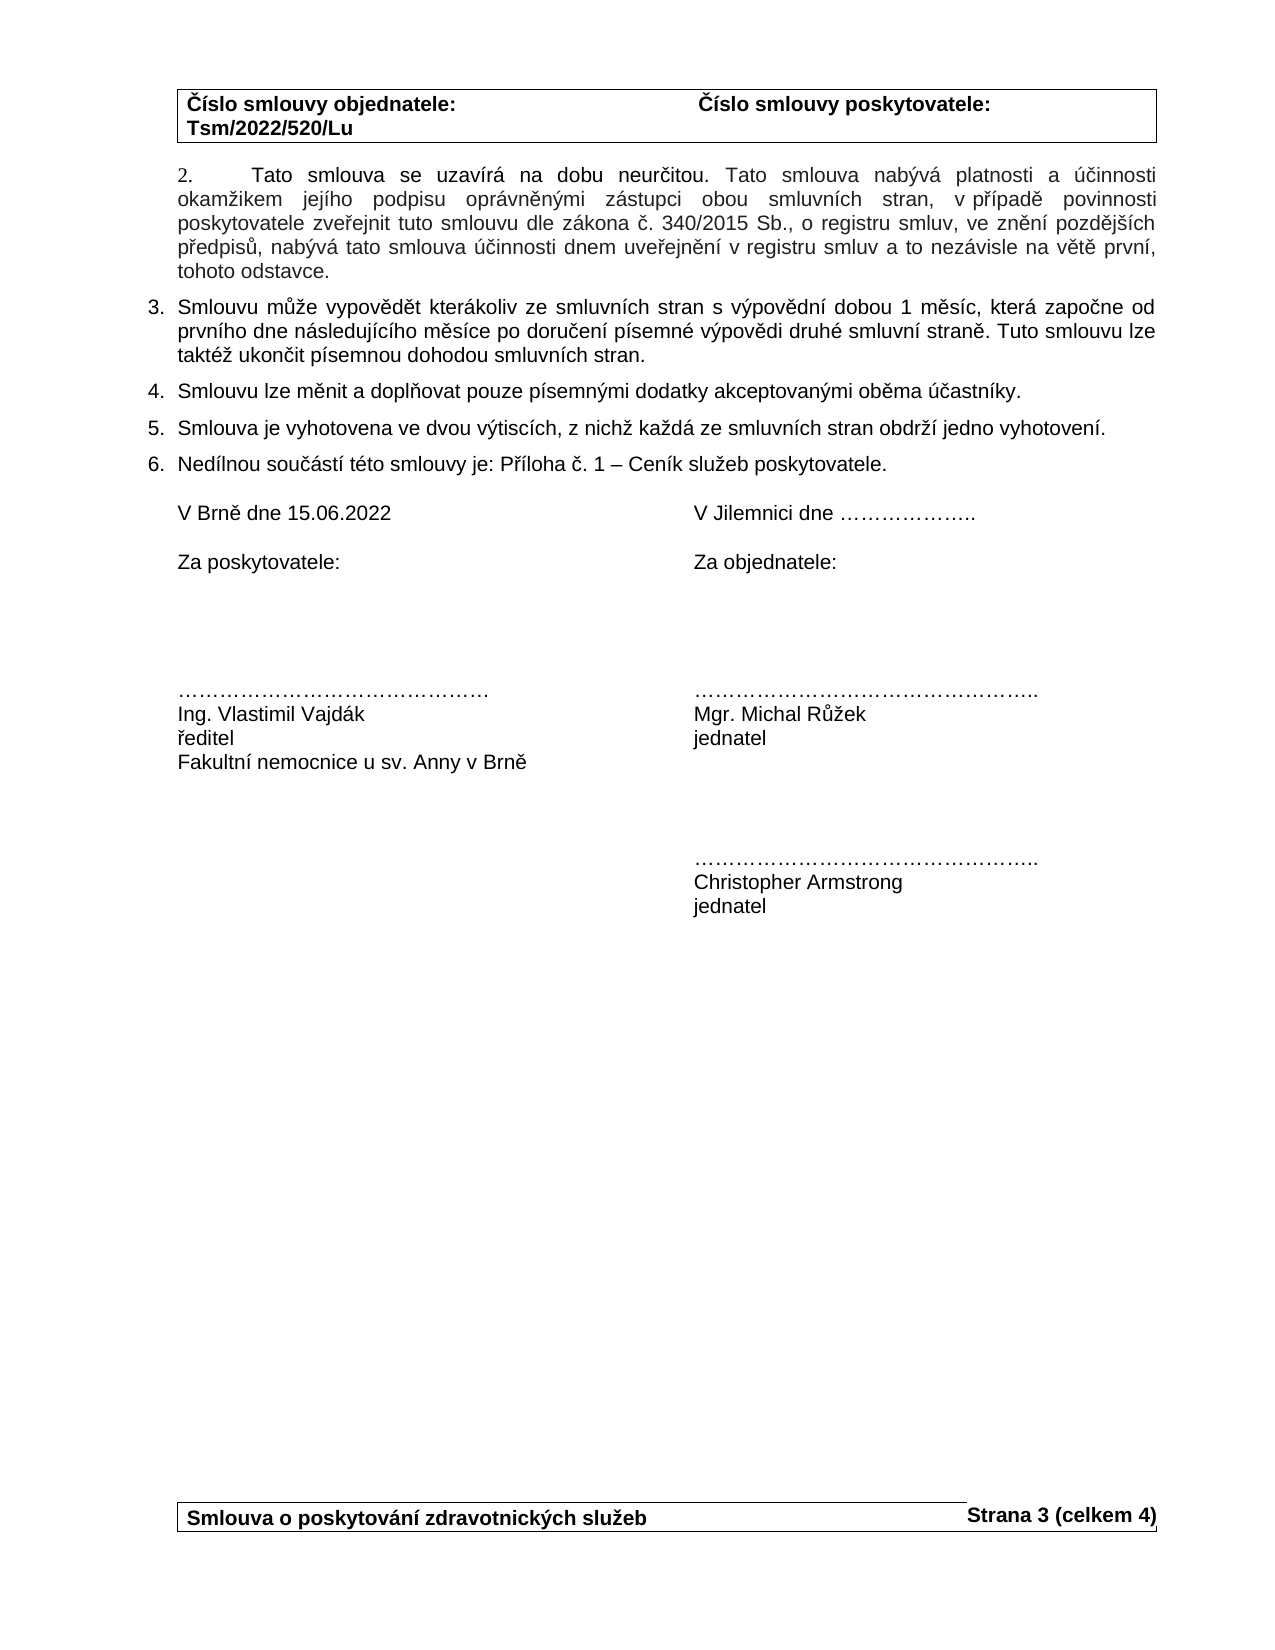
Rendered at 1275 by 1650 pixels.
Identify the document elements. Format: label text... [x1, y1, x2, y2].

list Tato smlouva se uzavírá na dobu neurčitou. Tato smlouva nabývá platnosti a účinnosti okamžikem jejího podpisu oprávněnými zástupci obou smluvních stran, v případě povinnosti poskytovatele zveřejnit tuto smlouvu dle zákona č. 340/2015 Sb., o registru smluv, ve znění pozdějších předpisů, nabývá tato smlouva účinnosti dnem uveřejnění v registru smluv a to nezávisle na větě první, tohoto odstavce. [177, 162, 1157, 282]
list Smlouva je vyhotovena ve dvou výtiscích, z nichž každá ze smluvních stran obdrží jedno vyhotovení. [148, 416, 1157, 440]
text ………………………………………….. [620, 846, 1157, 870]
list Nedílnou součástí této smlouvy je: Příloha č. 1 – Ceník služeb poskytovatele. [148, 452, 1157, 476]
text jednatel [620, 894, 1157, 918]
text Za poskytovatele: Za objednatele: [177, 550, 1157, 574]
list Smlouvu lze měnit a doplňovat pouze písemnými dodatky akceptovanými oběma účastníky. [148, 379, 1157, 403]
text Ing. Vlastimil Vajdák Mgr. Michal Růžek [177, 702, 1157, 726]
list Smlouvu může vypovědět kterákoliv ze smluvních stran s výpovědní dobou 1 měsíc, která započne od prvního dne následujícího měsíce po doručení písemné výpovědi druhé smluvní straně. Tuto smlouvu lze taktéž ukončit písemnou dohodou smluvních stran. [148, 295, 1157, 367]
text ……………………………………… ………………………………………….. [177, 678, 1157, 702]
text V Brně dne 15.06.2022 V Jilemnici dne ……………….. [177, 501, 1157, 525]
text Christopher Armstrong [620, 870, 1157, 894]
text ředitel jednatel [177, 726, 1157, 750]
text Fakultní nemocnice u sv. Anny v Brně [177, 750, 1157, 774]
